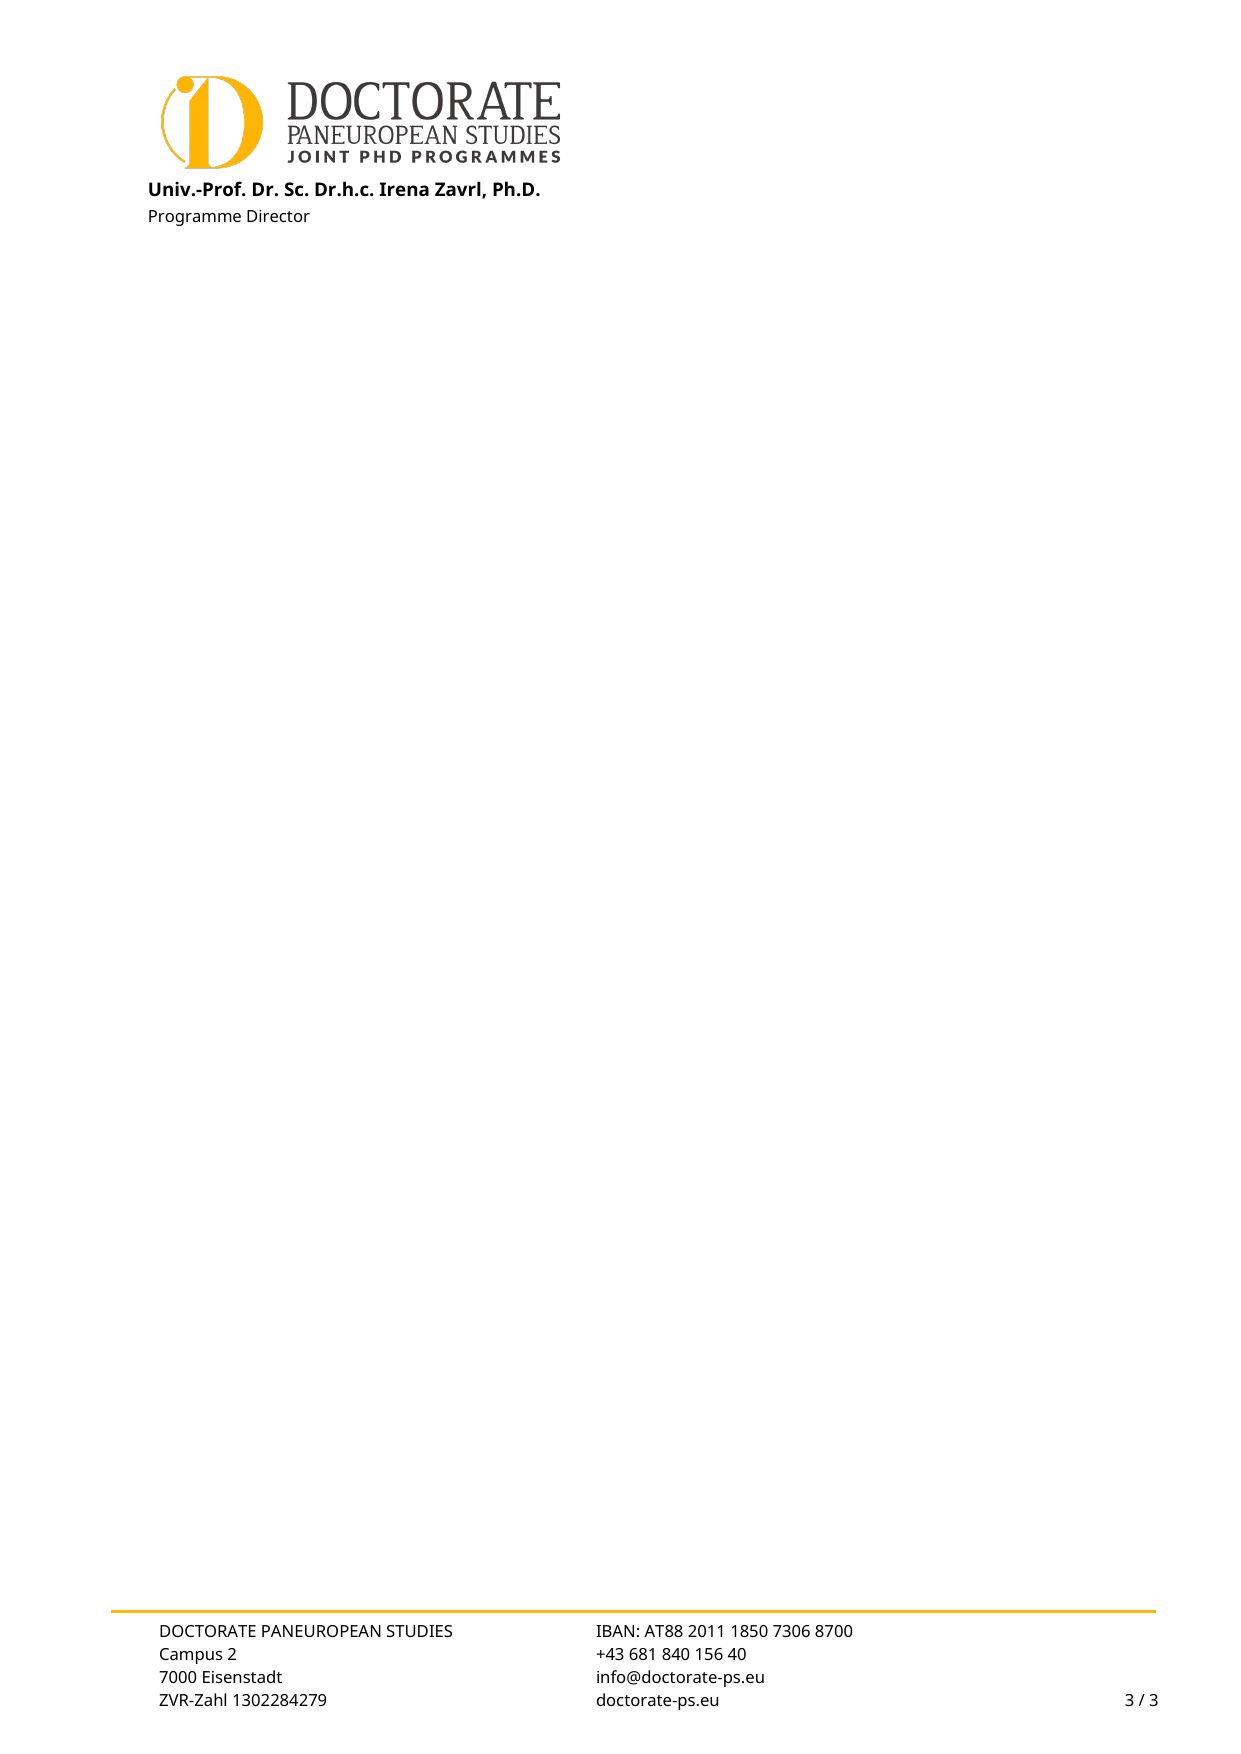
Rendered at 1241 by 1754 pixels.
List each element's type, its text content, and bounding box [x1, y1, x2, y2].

text Univ.-Prof. Dr. Sc. Dr.h.c. Irena Zavrl, Ph.D. [148, 176, 1092, 202]
text Programme Director [148, 204, 1092, 227]
